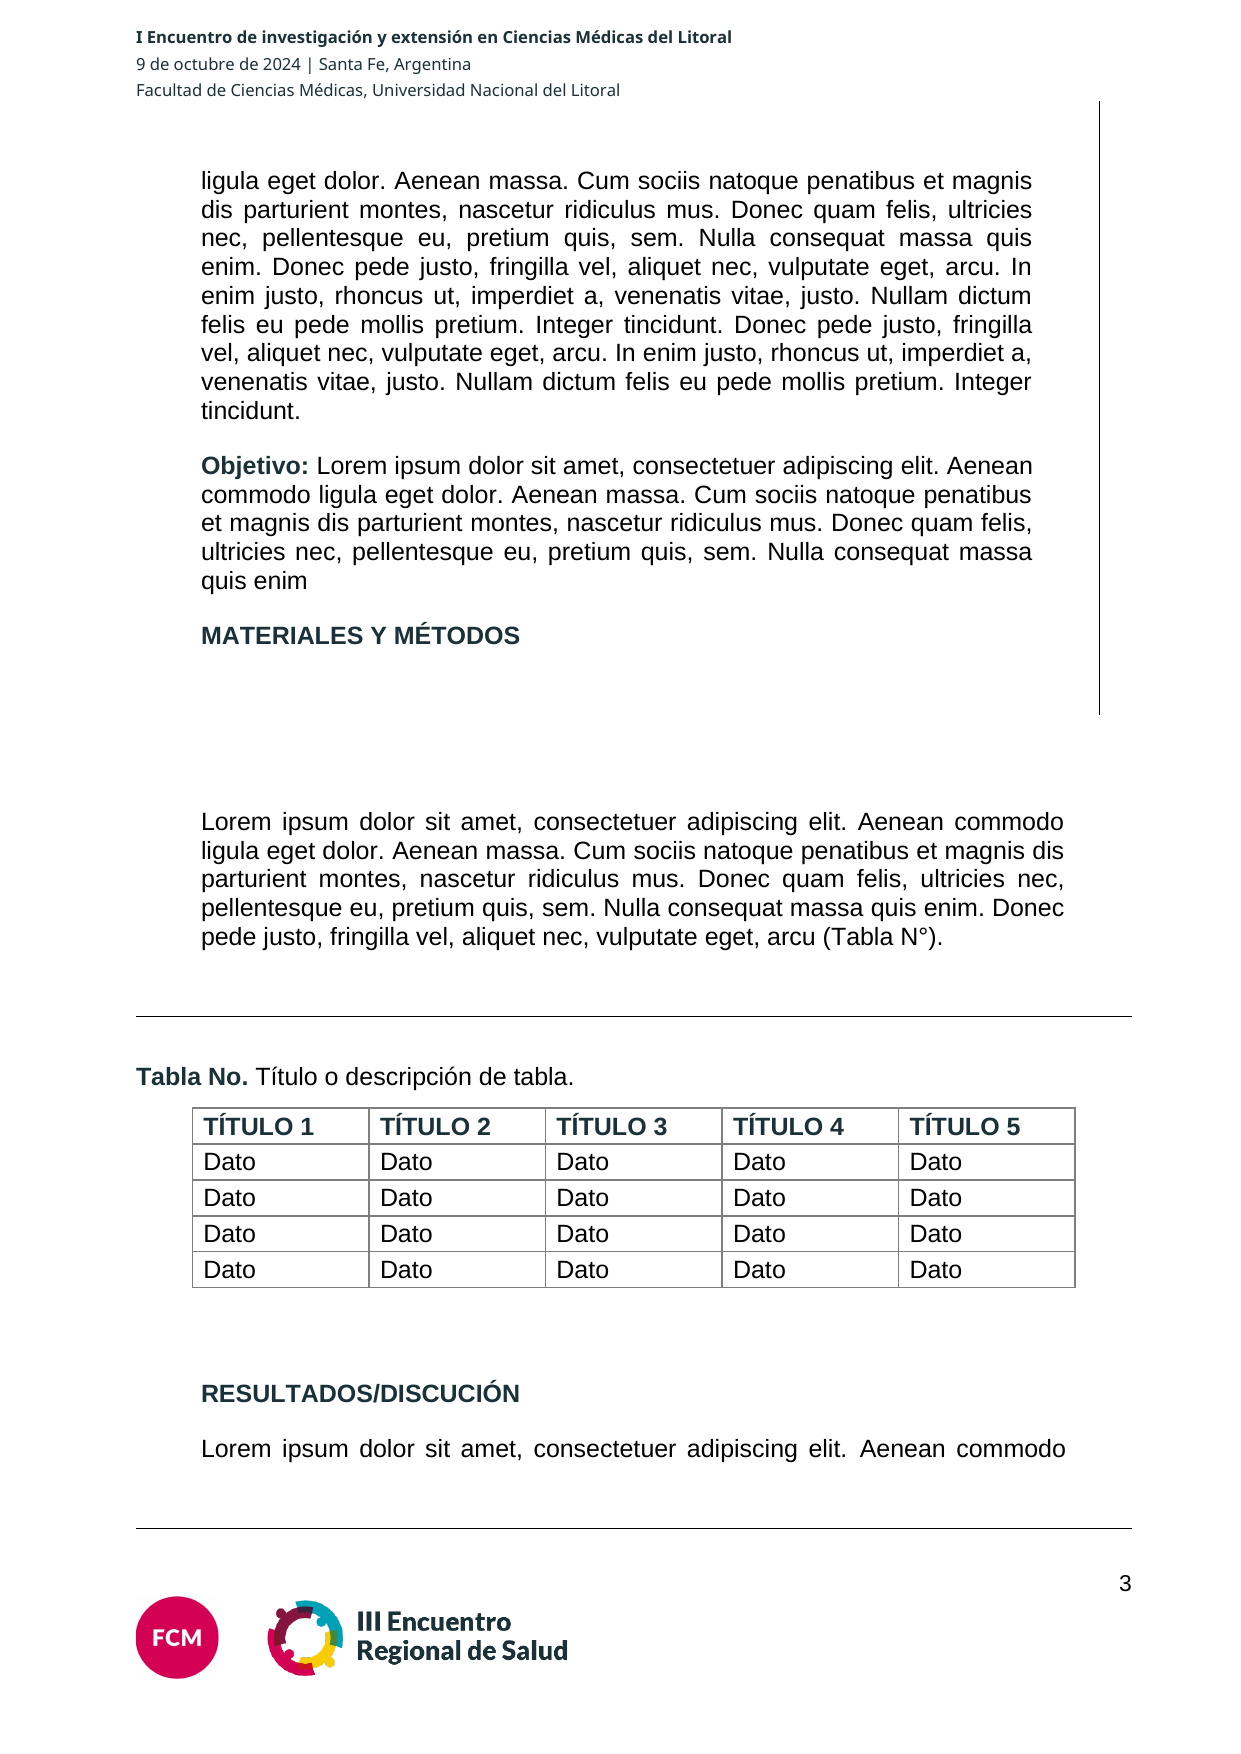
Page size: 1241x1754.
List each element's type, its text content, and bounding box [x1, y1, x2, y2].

table_cell Dato [723, 1252, 898, 1287]
table_cell Dato [899, 1181, 1074, 1215]
table_cell Dato [899, 1252, 1074, 1287]
text Lorem ipsum dolor sit amet, consectetuer adipiscing elit. Aenean commodo ligula eget dolor. Aenean massa. Cum sociis natoque penatibus et magnis dis parturient montes, nascetur ridiculus mus. Donec quam felis, ultricies nec, pellentesque eu, pretium quis, sem. Nulla consequat massa quis enim. Donec pede justo, fringilla vel, aliquet nec, vulputate eget, arcu (Tabla N°). [137, 743, 1131, 1015]
table_cell Dato [899, 1145, 1074, 1179]
table_cell Dato [546, 1181, 721, 1215]
table_header TÍTULO 1 [193, 1109, 368, 1143]
text Objetivo: Lorem ipsum dolor sit amet, consectetuer adipiscing elit. Aenean commodo ligula eget dolor. Aenean massa. Cum sociis natoque penatibus et magnis dis parturient montes, nascetur ridiculus mus. Donec quam felis, ultricies nec, pellentesque eu, pretium quis, sem. Nulla consequat massa quis enim [137, 386, 1098, 556]
table_cell Dato [723, 1145, 898, 1179]
table_cell Dato [546, 1252, 721, 1287]
table_cell Dato [723, 1181, 898, 1215]
table_header TÍTULO 4 [723, 1109, 898, 1143]
table_cell Dato [723, 1217, 898, 1251]
table_cell Dato [370, 1217, 545, 1251]
table_cell Dato [193, 1217, 368, 1251]
table_cell Dato [370, 1145, 545, 1179]
table_cell Dato [546, 1217, 721, 1251]
text Lorem ipsum dolor sit amet, consectetuer adipiscing elit. Aenean commodo ligula eget dolor. Aenean massa. Cum sociis natoque penatibus et magnis dis parturient montes, nascetur ridiculus mus. Donec quam felis, ultricies nec, pellentesque eu, pretium quis, sem. Nulla consequat massa quis enim. Donec pede justo, fringilla vel, aliquet nec, vulputate eget, arcu. In enim justo, rhoncus ut, imperdiet a, venenatis vitae, justo. Nullam dictum felis eu pede mollis pretium. Integer tincidunt (Figura N°). [137, 1369, 1131, 1527]
table_header TÍTULO 5 [899, 1109, 1074, 1143]
table_header TÍTULO 3 [546, 1109, 721, 1143]
table_cell Dato [370, 1181, 545, 1215]
text RESULTADOS/DISCUCIÓN [137, 1315, 1131, 1369]
table_cell Dato [193, 1145, 368, 1179]
table_cell Dato [546, 1145, 721, 1179]
text Lorem ipsum dolor sit amet, consectetuer adipiscing elit. Aenean commodo ligula eget dolor. Aenean massa. Cum sociis natoque penatibus et magnis dis parturient montes, nascetur ridiculus mus. Donec quam felis, ultricies nec, pellentesque eu, pretium quis, sem. Nulla consequat massa quis enim. Donec pede justo, fringilla vel, aliquet nec, vulputate eget, arcu. In enim justo, rhoncus ut, imperdiet a, venenatis vitae, justo. Nullam dictum felis eu pede mollis pretium. Integer tincidunt. Donec pede justo, fringilla vel, aliquet nec, vulputate eget, arcu. In enim justo, rhoncus ut, imperdiet a, venenatis vitae, justo. Nullam dictum felis eu pede mollis pretium. Integer tincidunt. [137, 102, 1098, 386]
table_header TÍTULO 2 [370, 1109, 545, 1143]
table_cell Dato [370, 1252, 545, 1287]
table_cell Dato [899, 1217, 1074, 1251]
text Tabla No. Título o descripción de tabla. [136, 1062, 1132, 1090]
text MATERIALES Y MÉTODOS [137, 556, 1098, 714]
table_cell Dato [193, 1252, 368, 1287]
table_cell Dato [193, 1181, 368, 1215]
